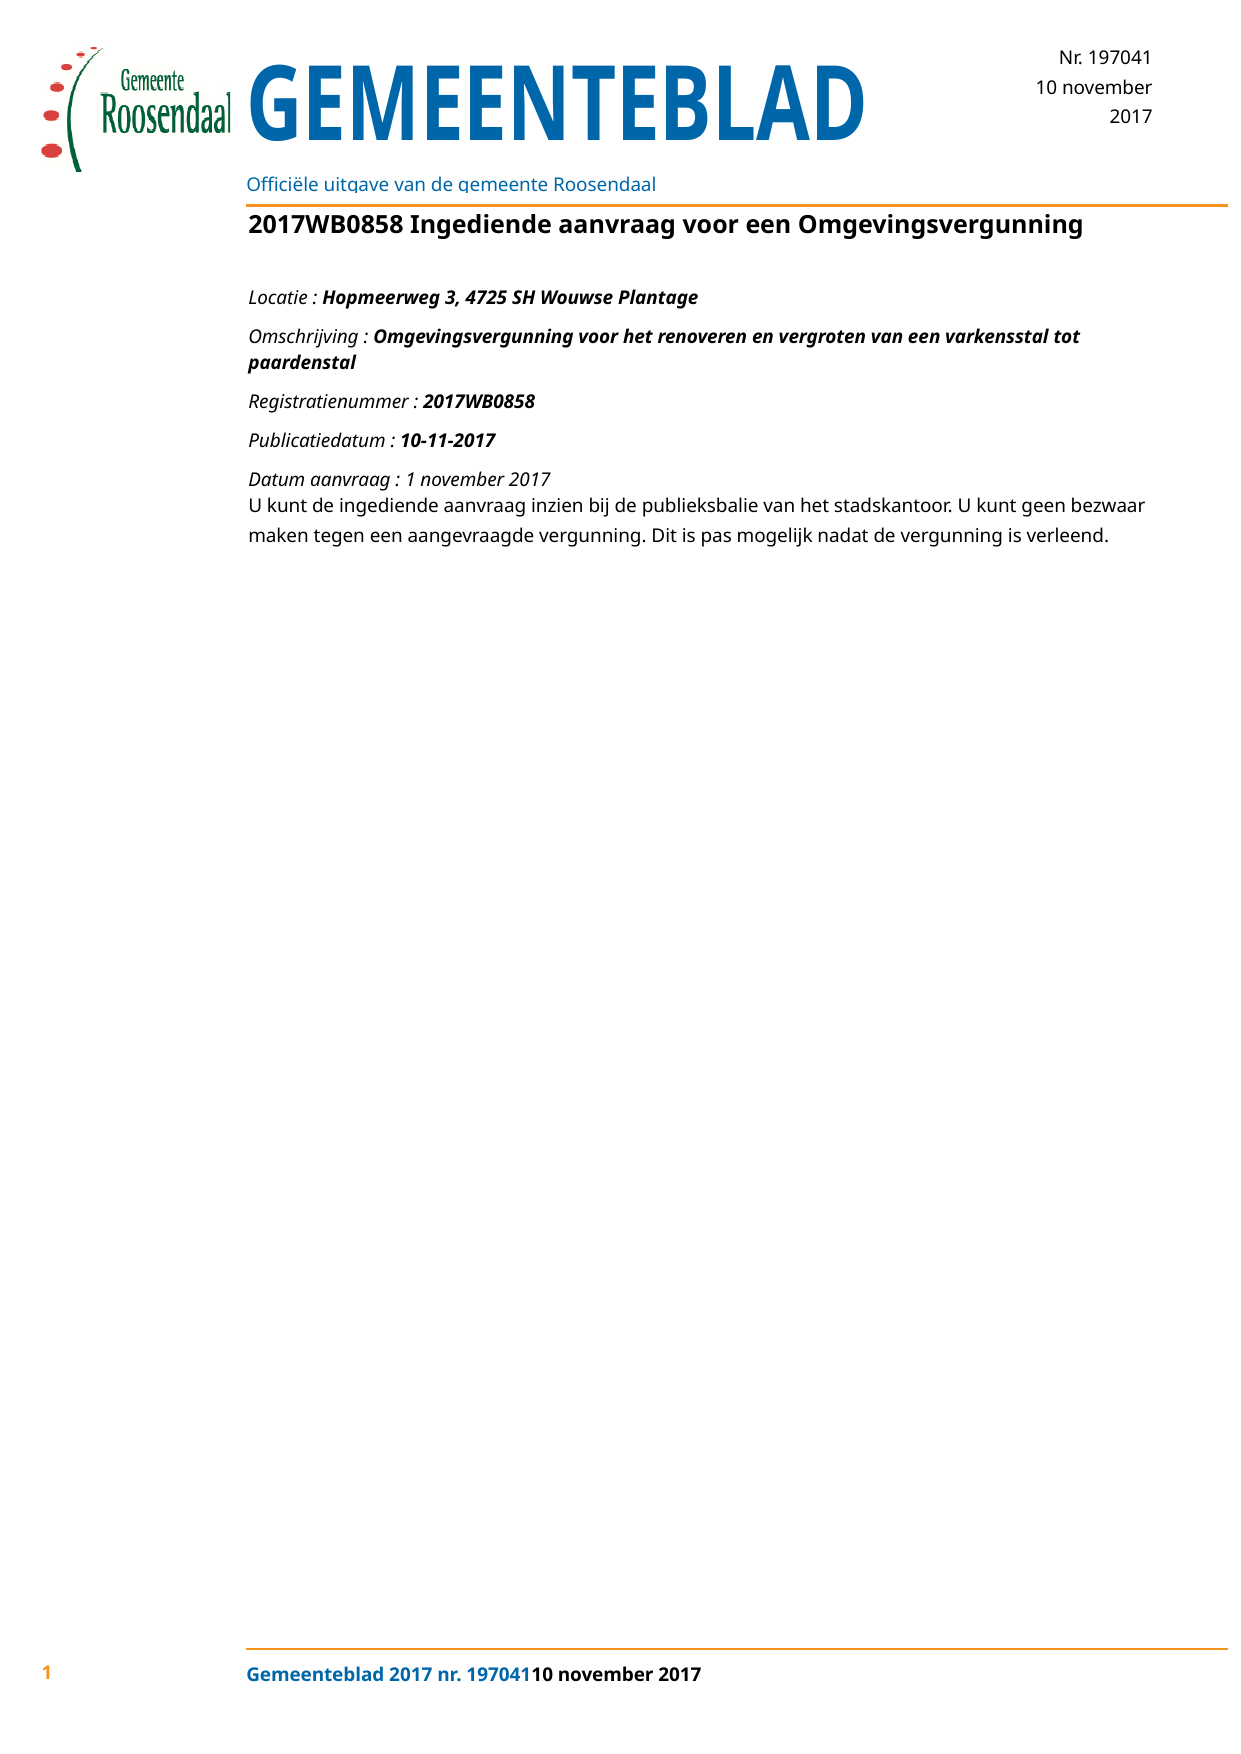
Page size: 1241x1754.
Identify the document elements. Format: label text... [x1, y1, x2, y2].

text Publicatiedatum : 10-11-2017 [248, 427, 1152, 453]
text 2017WB0858 Ingediende aanvraag voor een Omgevingsvergunning [248, 207, 1152, 241]
text U kunt de ingediende aanvraag inzien bij de publieksbalie van het stadskantoor. U kunt geen bezwaar maken tegen een aangevraagde vergunning. Dit is pas mogelijk nadat de vergunning is verleend. [248, 492, 1152, 548]
text Datum aanvraag : 1 november 2017 [248, 467, 1152, 492]
text Omschrijving : Omgevingsvergunning voor het renoveren en vergroten van een varkensstal tot paardenstal [248, 323, 1152, 374]
picture [41, 47, 231, 172]
text Registratienummer : 2017WB0858 [248, 388, 1152, 414]
text Locatie : Hopmeerweg 3, 4725 SH Wouwse Plantage [248, 284, 1152, 309]
